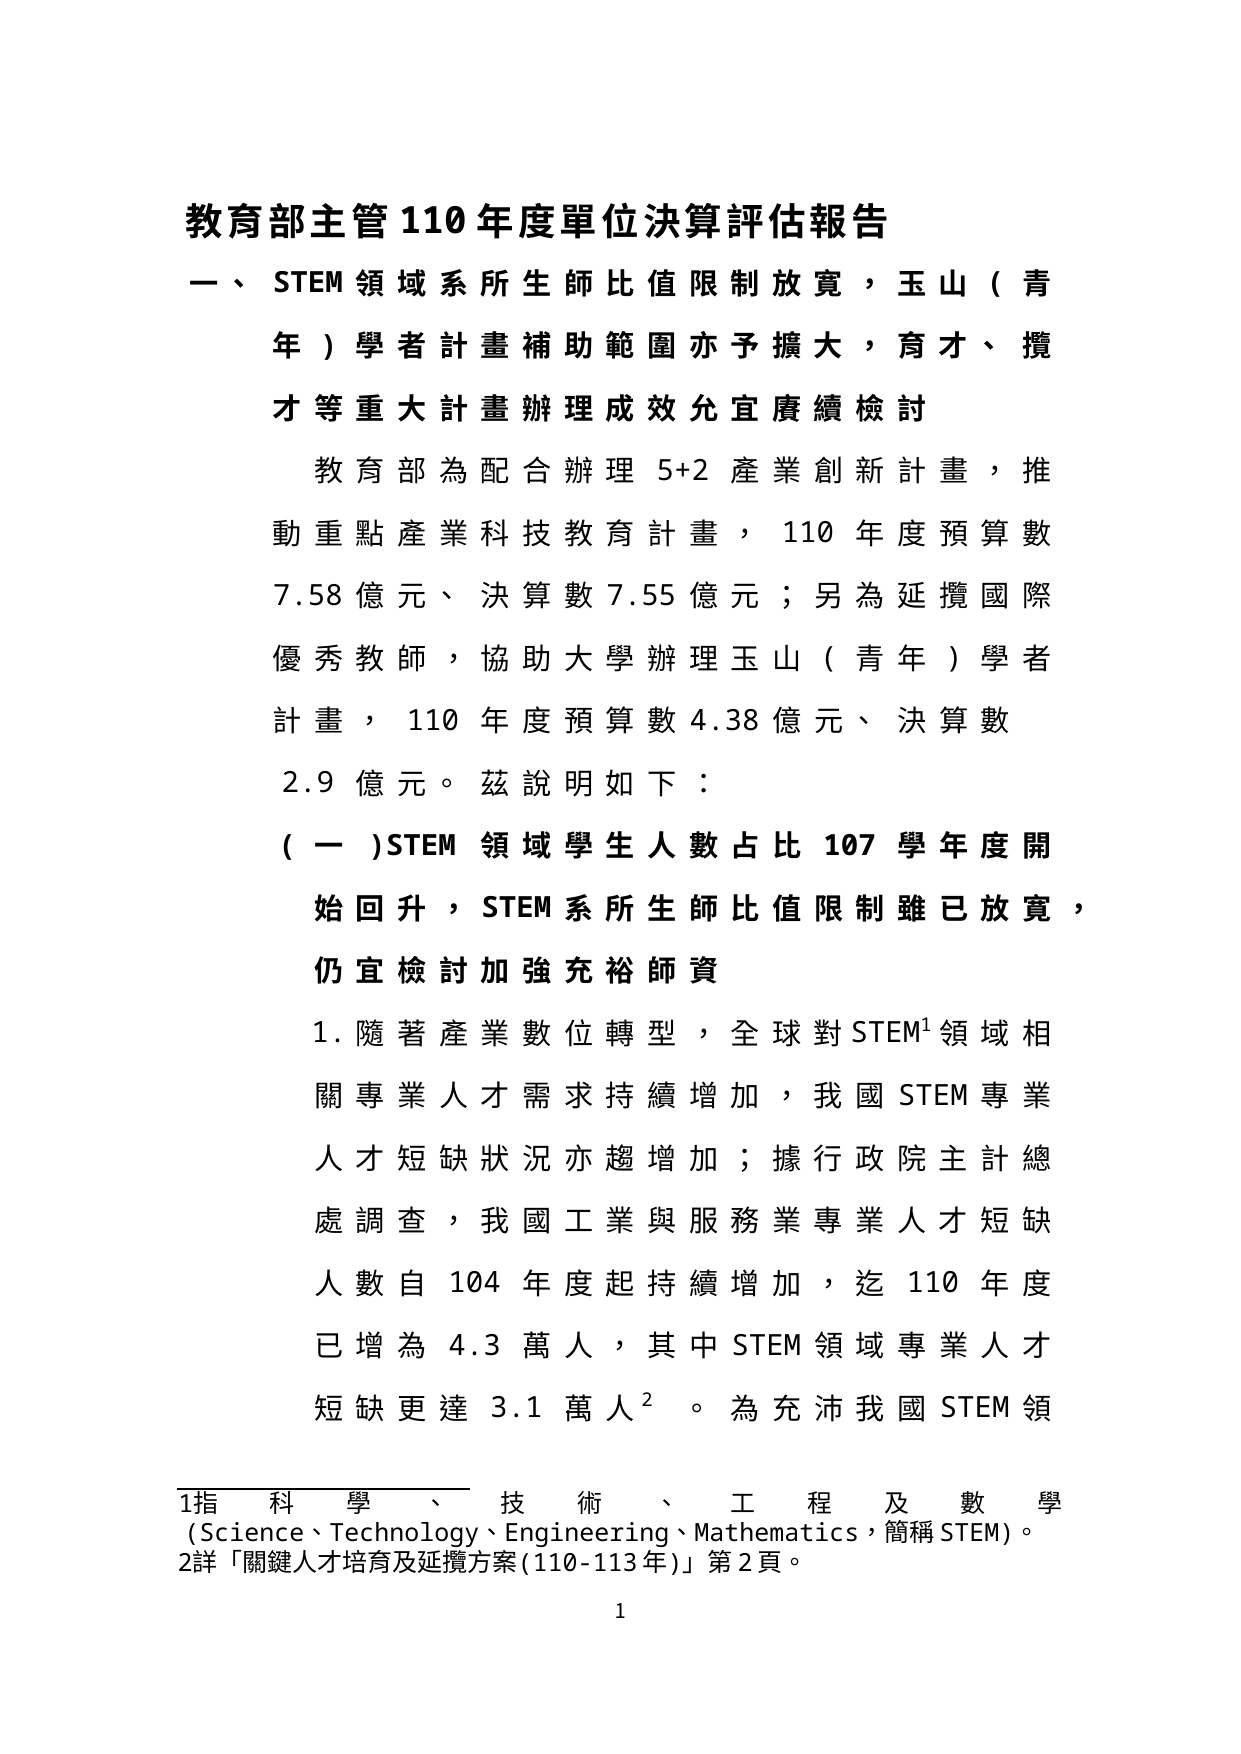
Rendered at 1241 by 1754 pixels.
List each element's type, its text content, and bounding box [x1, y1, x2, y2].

text 一、STEM領域系所生師比值限制放寛，玉山(青年)學者計畫補助範圍亦予擴大，育才、攬才等重大計畫辦理成效允宜賡續檢討 [183, 240, 1058, 427]
text 1.隨著產業數位轉型，全球對STEM領域相關專業人才需求持續增加，我國STEM專業人才短缺狀況亦趨增加；據行政院主計總處調查，我國工業與服務業專業人才短缺人數自104年度起持續增加，迄110年度已增為4.3萬人，其中STEM領域專業人才短缺更達3.1萬人。為充沛我國STEM領域人才，教育部配合5+2產業創新計畫推動重點產業科技教育計畫，補助大專校院開授重點領域課程等項目，110年度預算數7.58億元、決算數7.55億元。 [271, 990, 1058, 1427]
text 教育部為配合辦理5+2產業創新計畫，推動重點產業科技教育計畫，110年度預算數7.58億元、決算數7.55億元；另為延攬國際優秀教師，協助大學辦理玉山(青年)學者計畫，110年度預算數4.38億元、決算數2.9億元。茲說明如下： [242, 427, 1058, 802]
text 教育部主管110年度單位決算評估報告 [183, 177, 1058, 240]
text 詳「關鍵人才培育及延攬方案(110-113年)」第2頁。 [177, 1548, 1063, 1577]
text (一)STEM領域學生人數占比107學年度開始回升，STEM系所生師比值限制雖已放寛，仍宜檢討加強充裕師資 [242, 802, 1058, 990]
text 指科學、技術、工程及數學(Science、Technology、Engineering、Mathematics，簡稱STEM)。 [178, 1489, 1063, 1548]
